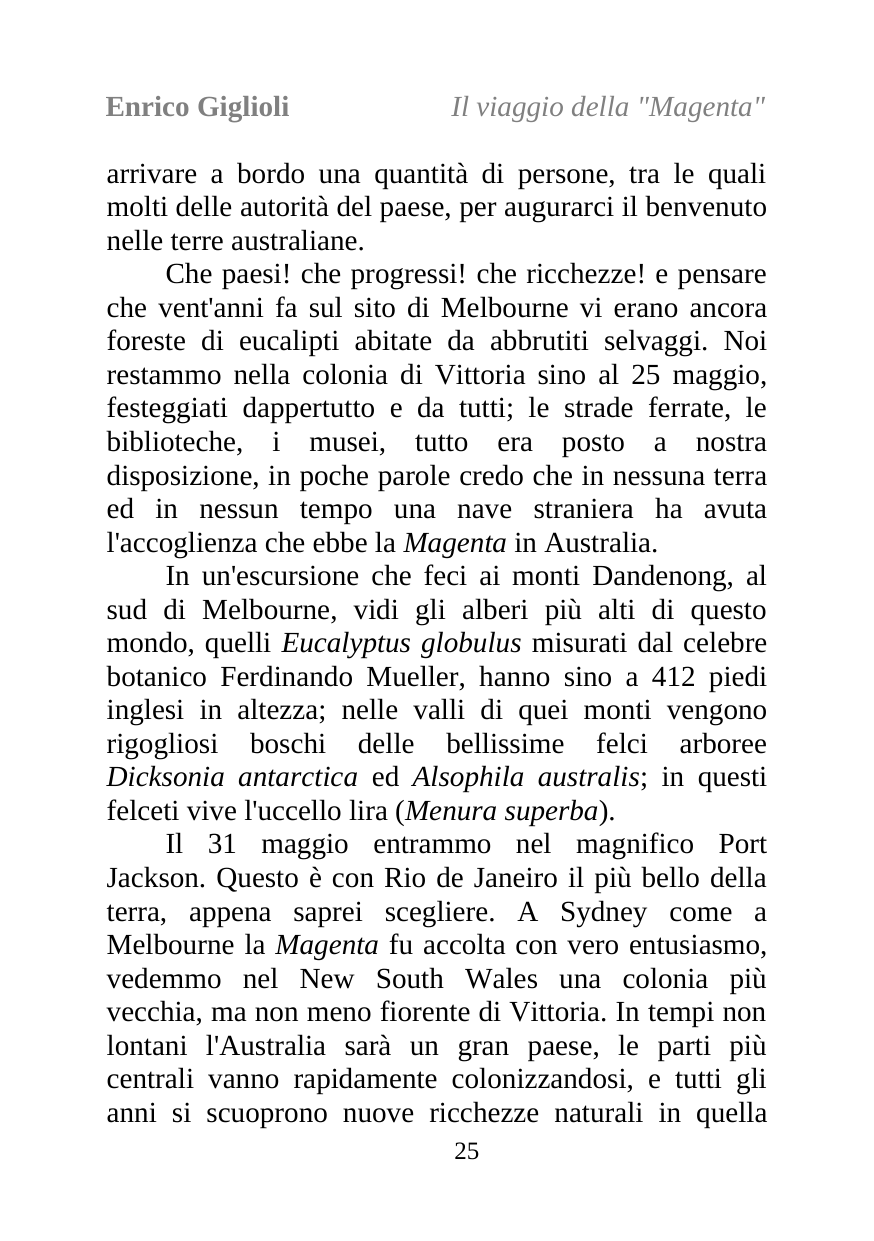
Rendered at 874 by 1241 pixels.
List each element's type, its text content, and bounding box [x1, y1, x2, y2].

text Il 31 maggio entrammo nel magnifico Port Jackson. Questo è con Rio de Janeiro il più bello della terra, appena saprei scegliere. A Sydney come a Melbourne la Magenta fu accolta con vero entusiasmo, vedemmo nel New South Wales una colonia più vecchia, ma non meno fiorente di Vittoria. In tempi non lontani l'Australia sarà un gran paese, le parti più centrali vanno rapidamente colonizzandosi, e tutti gli anni si scuoprono nuove ricchezze naturali in quella [106, 827, 768, 1128]
text Che paesi! che progressi! che ricchezze! e pensare che vent'anni fa sul sito di Melbourne vi erano ancora foreste di eucalipti abitate da abbrutiti selvaggi. Noi restammo nella colonia di Vittoria sino al 25 maggio, festeggiati dappertutto e da tutti; le strade ferrate, le biblioteche, i musei, tutto era posto a nostra disposizione, in poche parole credo che in nessuna terra ed in nessun tempo una nave straniera ha avuta l'accoglienza che ebbe la Magenta in Australia. [106, 256, 768, 558]
text arrivare a bordo una quantità di persone, tra le quali molti delle autorità del paese, per augurarci il benvenuto nelle terre australiane. [106, 156, 768, 256]
text In un'escursione che feci ai monti Dandenong, al sud di Melbourne, vidi gli alberi più alti di questo mondo, quelli Eucalyptus globulus misurati dal celebre botanico Ferdinando Mueller, hanno sino a 412 piedi inglesi in altezza; nelle valli di quei monti vengono rigogliosi boschi delle bellissime felci arboree Dicksonia antarctica ed Alsophila australis; in questi felceti vive l'uccello lira (Menura superba). [106, 558, 768, 827]
